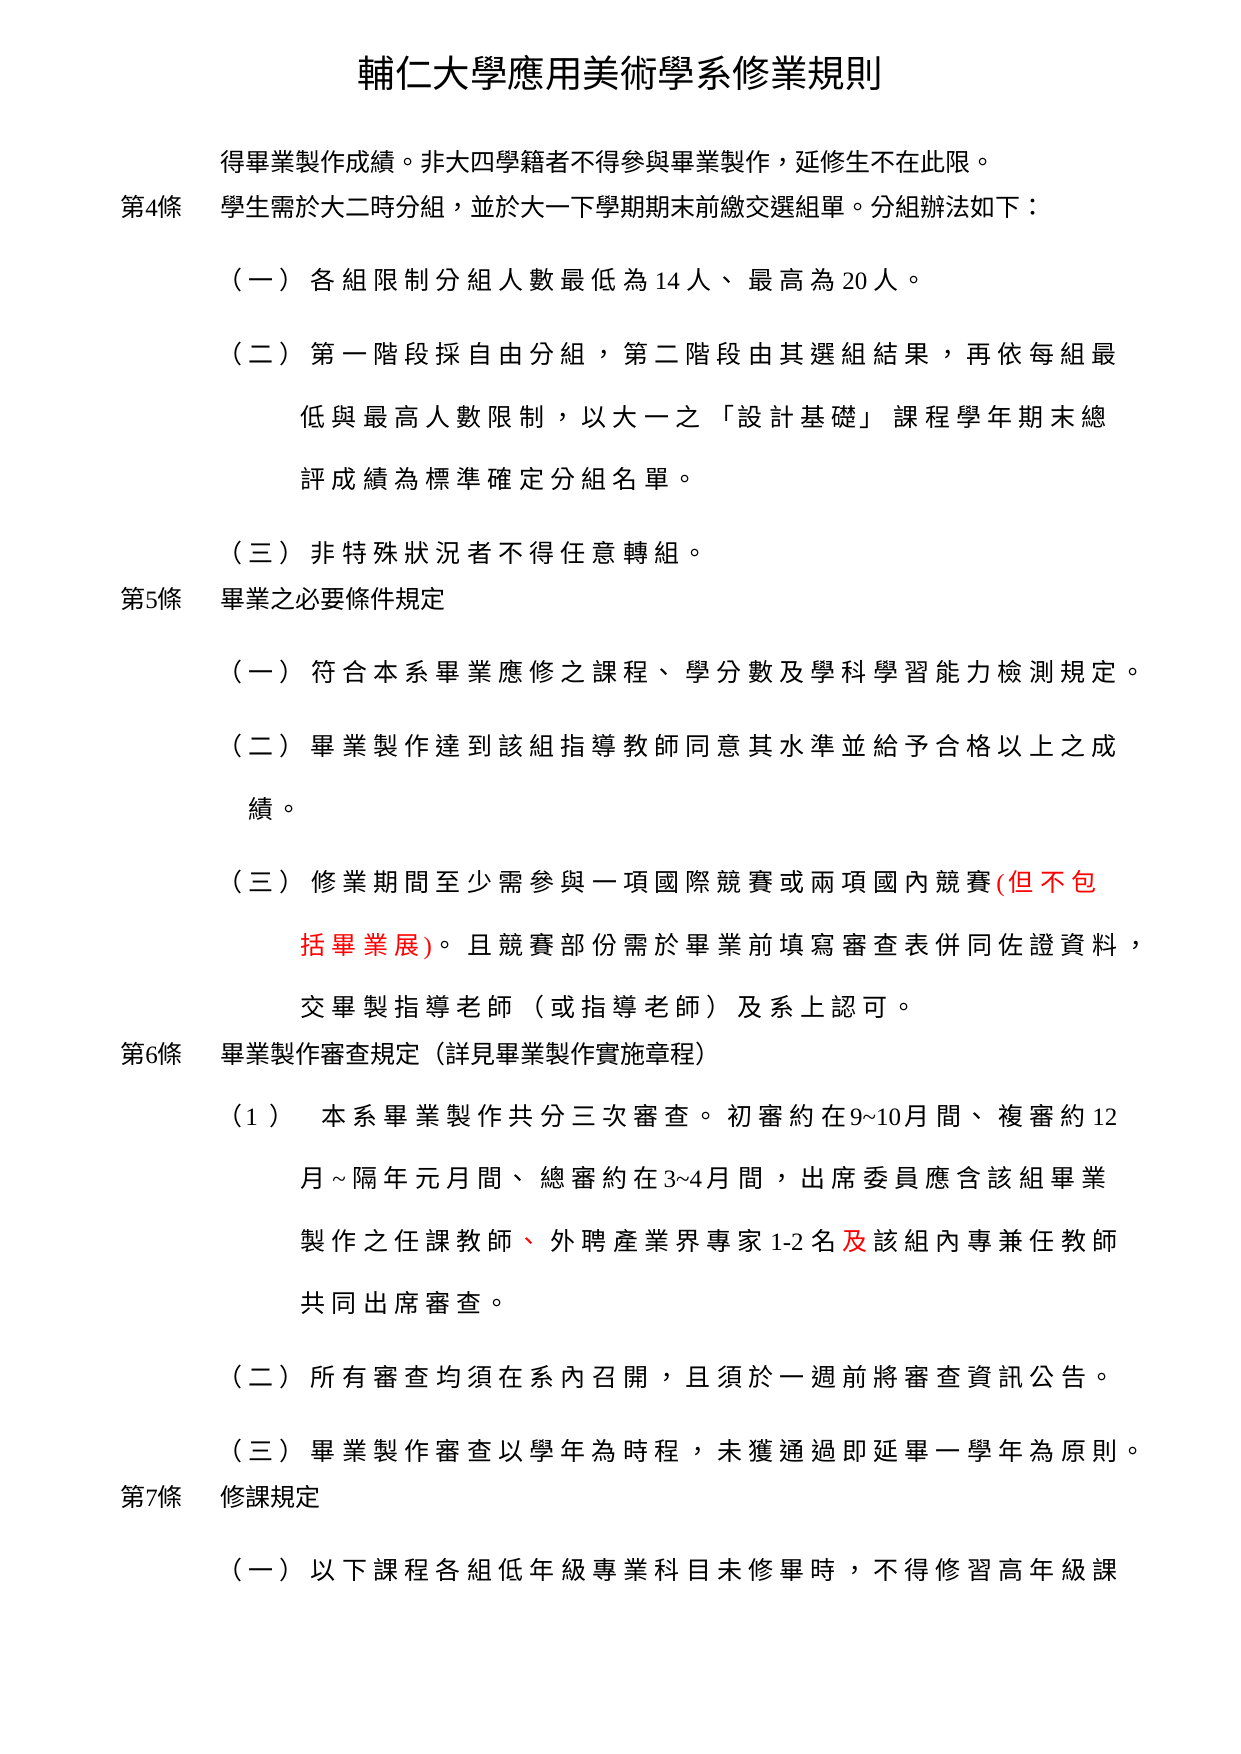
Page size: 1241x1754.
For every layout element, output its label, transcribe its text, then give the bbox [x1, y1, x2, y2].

text （三）畢業製作審查以學年為時程，未獲通過即延畢一學年為原則。 [214, 1408, 1120, 1470]
text （三）非特殊狀況者不得任意轉組。 [214, 510, 1120, 572]
text （二）第一階段採自由分組，第二階段由其選組結果，再依每組最低與最高人數限制，以大一之「設計基礎」課程學年期末總評成績為標準確定分組名單。 [214, 311, 1120, 498]
text （一）以下課程各組低年級專業科目未修畢時，不得修習高年級課 [214, 1527, 1120, 1590]
list 得畢業製作成績。非大四學籍者不得參與畢業製作，延修生不在此限。 [120, 134, 1120, 180]
list 畢業製作審查規定（詳見畢業製作實施章程） [120, 1027, 1120, 1073]
text （二）所有審查均須在系內召開，且須於一週前將審查資訊公告。 [214, 1334, 1120, 1396]
list 修課規定 [120, 1470, 1120, 1516]
text （一）符合本系畢業應修之課程、學分數及學科學習能力檢測規定。 [214, 629, 1120, 692]
list 學生需於大二時分組，並於大一下學期期末前繳交選組單。分組辦法如下： [120, 180, 1120, 226]
list 本系畢業製作共分三次審查。初審約在9~10月間、複審約12月~隔年元月間、總審約在3~4月間，出席委員應含該組畢業製作之任課教師、外聘產業界專家1-2名及該組內專兼任教師共同出席審查。 [214, 1073, 1120, 1323]
list 畢業之必要條件規定 [120, 572, 1120, 618]
text （一）各組限制分組人數最低為14人、最高為20人。 [214, 237, 1120, 300]
text （二）畢業製作達到該組指導教師同意其水準並給予合格以上之成績。 [214, 703, 1120, 828]
text （三）修業期間至少需參與一項國際競賽或兩項國內競賽(但不包括畢業展)。且競賽部份需於畢業前填寫審查表併同佐證資料，交畢製指導老師（或指導老師）及系上認可。 [214, 839, 1120, 1027]
